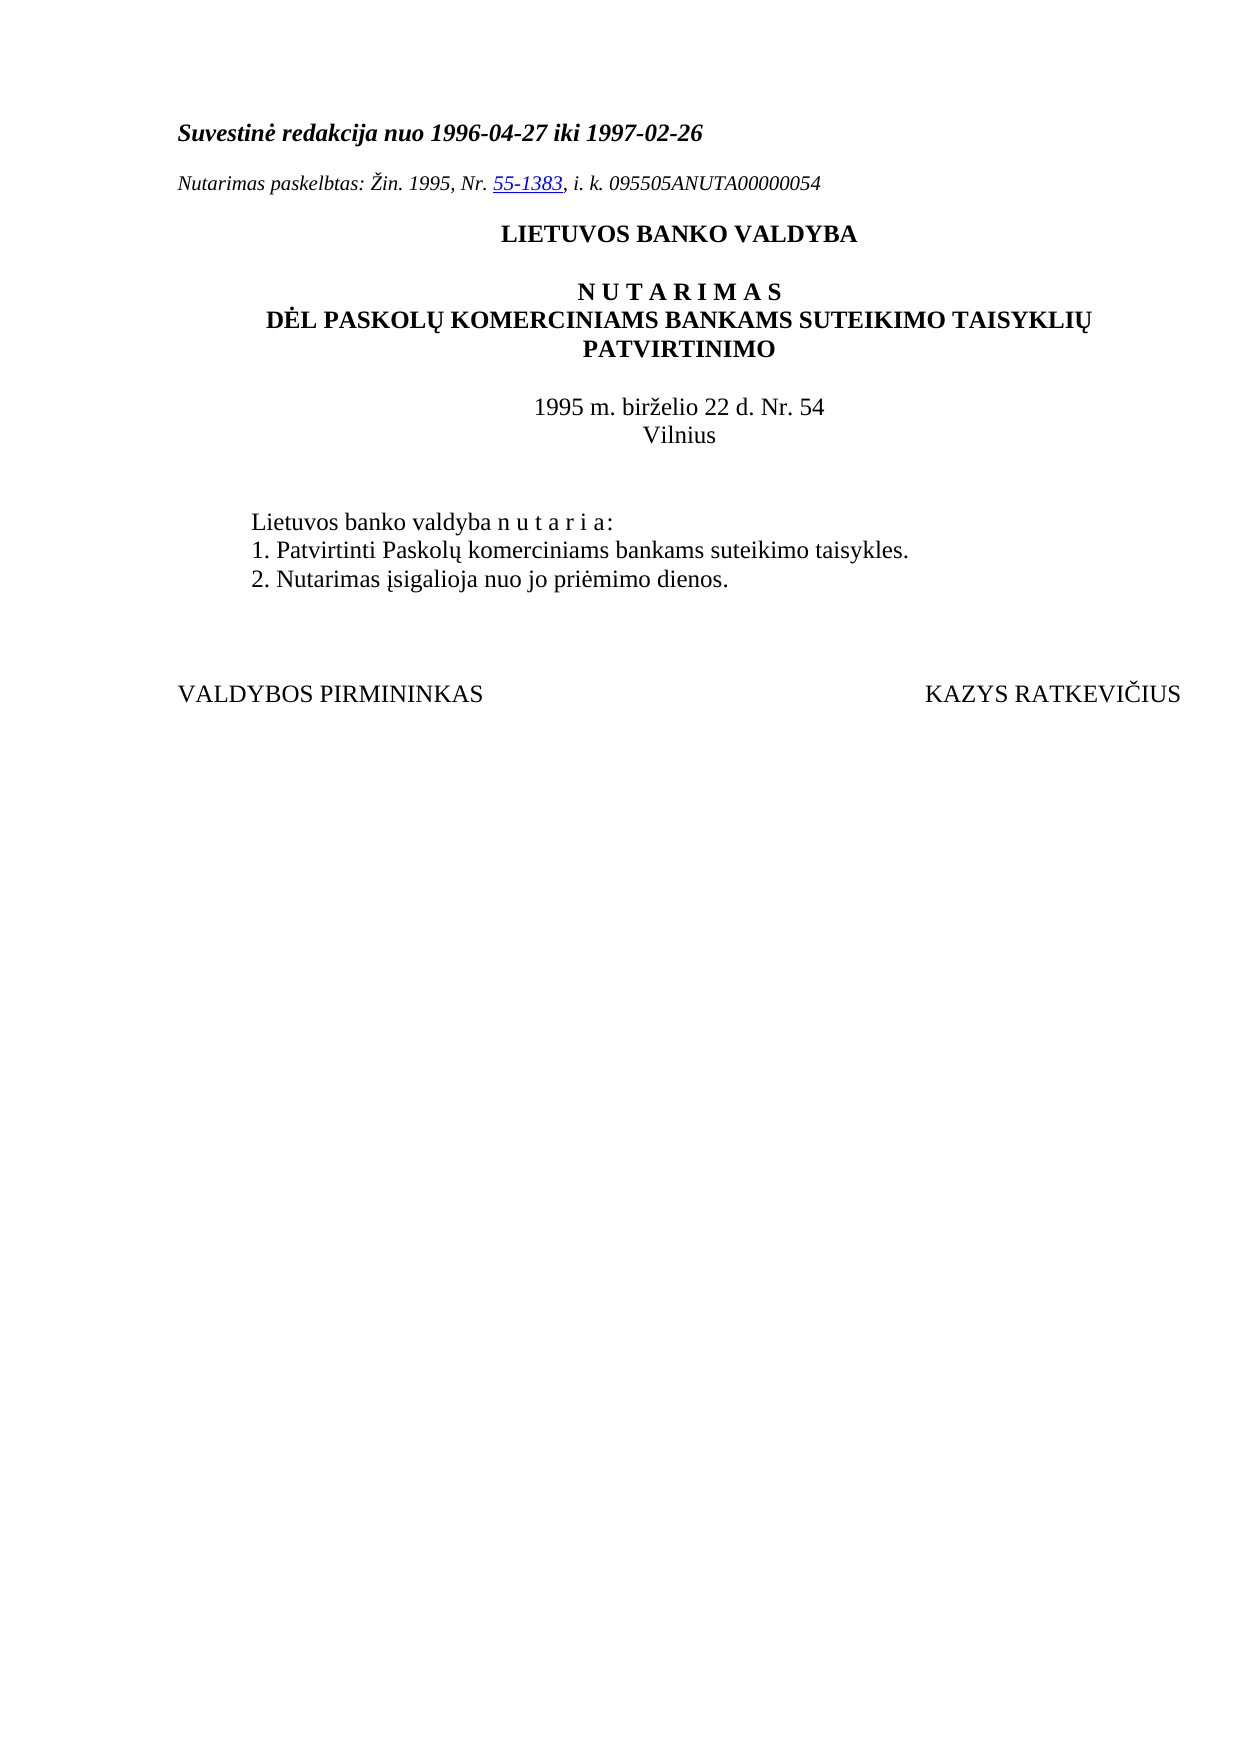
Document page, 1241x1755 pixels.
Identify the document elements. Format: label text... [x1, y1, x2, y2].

text 1. Patvirtinti Paskolų komerciniams bankams suteikimo taisykles. [177, 535, 1181, 564]
text LIETUVOS BANKO VALDYBA [177, 219, 1181, 248]
text 2. Nutarimas įsigalioja nuo jo priėmimo dienos. [177, 564, 1181, 593]
text VALDYBOS PIRMININKAS KAZYS RATKEVIČIUS [177, 679, 1181, 708]
text Vilnius [177, 420, 1181, 449]
text 1995 m. birželio 22 d. Nr. 54 [177, 392, 1181, 420]
text N U T A R I M A S [177, 277, 1181, 305]
text Suvestinė redakcija nuo 1996-04-27 iki 1997-02-26 [177, 118, 1181, 147]
text Lietuvos banko valdyba nutaria: [177, 507, 1181, 535]
text Nutarimas paskelbtas: Žin. 1995, Nr. 55-1383, i. k. 095505ANUTA00000054 [177, 171, 1181, 195]
text DĖL PASKOLŲ KOMERCINIAMS BANKAMS SUTEIKIMO TAISYKLIŲ PATVIRTINIMO [177, 305, 1181, 363]
